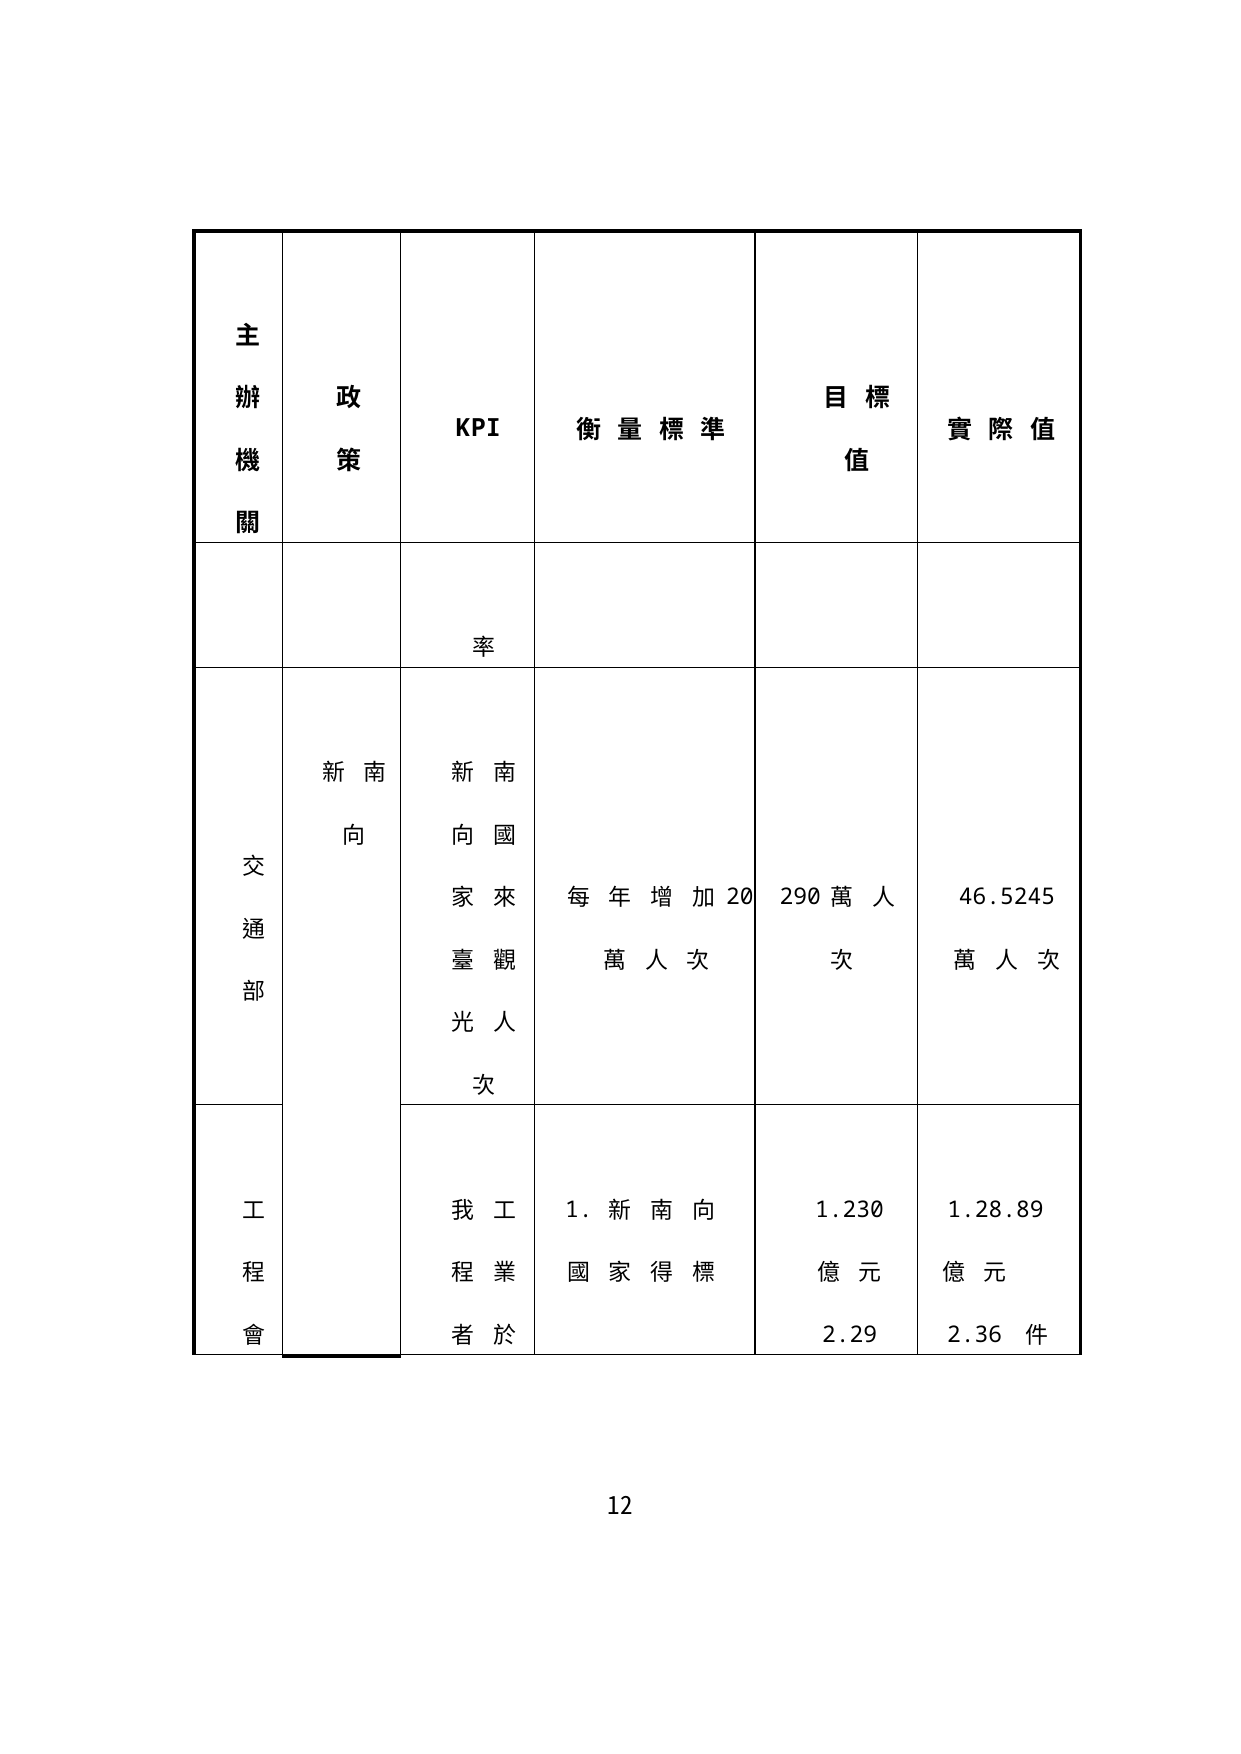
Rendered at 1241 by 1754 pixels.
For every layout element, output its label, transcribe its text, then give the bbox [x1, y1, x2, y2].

table_cell 我工程業者於 [401, 1105, 534, 1354]
table_header KPI [401, 233, 534, 542]
table_header 衡量標準 [535, 233, 754, 542]
table_cell 新南向 [283, 668, 400, 1354]
table_cell 每年增加20萬人次 [535, 668, 754, 1104]
table_cell 1.230億元 2.29 [756, 1105, 917, 1354]
table_cell 290萬人次 [756, 668, 917, 1104]
table_cell 1.28.89億元 2.36件 [918, 1105, 1079, 1354]
table_header 目標值 [756, 233, 917, 542]
table_cell 率 [401, 543, 534, 667]
table_cell 交通部 [196, 668, 282, 1104]
table_header 政策 [283, 233, 400, 542]
table_cell 工程會 [196, 1105, 282, 1354]
table_cell 46.5245萬人次 [918, 668, 1079, 1104]
table_header 實際值 [918, 233, 1079, 542]
table_cell [196, 543, 282, 667]
table_cell 1.新南向國家得標 [535, 1105, 754, 1354]
table_cell [756, 543, 917, 667]
table_header 主辦 機關 [196, 233, 282, 542]
table_cell [283, 543, 400, 667]
table_cell 新南向國家來臺觀光人次 [401, 668, 534, 1104]
table_cell [918, 543, 1079, 667]
table_cell [535, 543, 754, 667]
